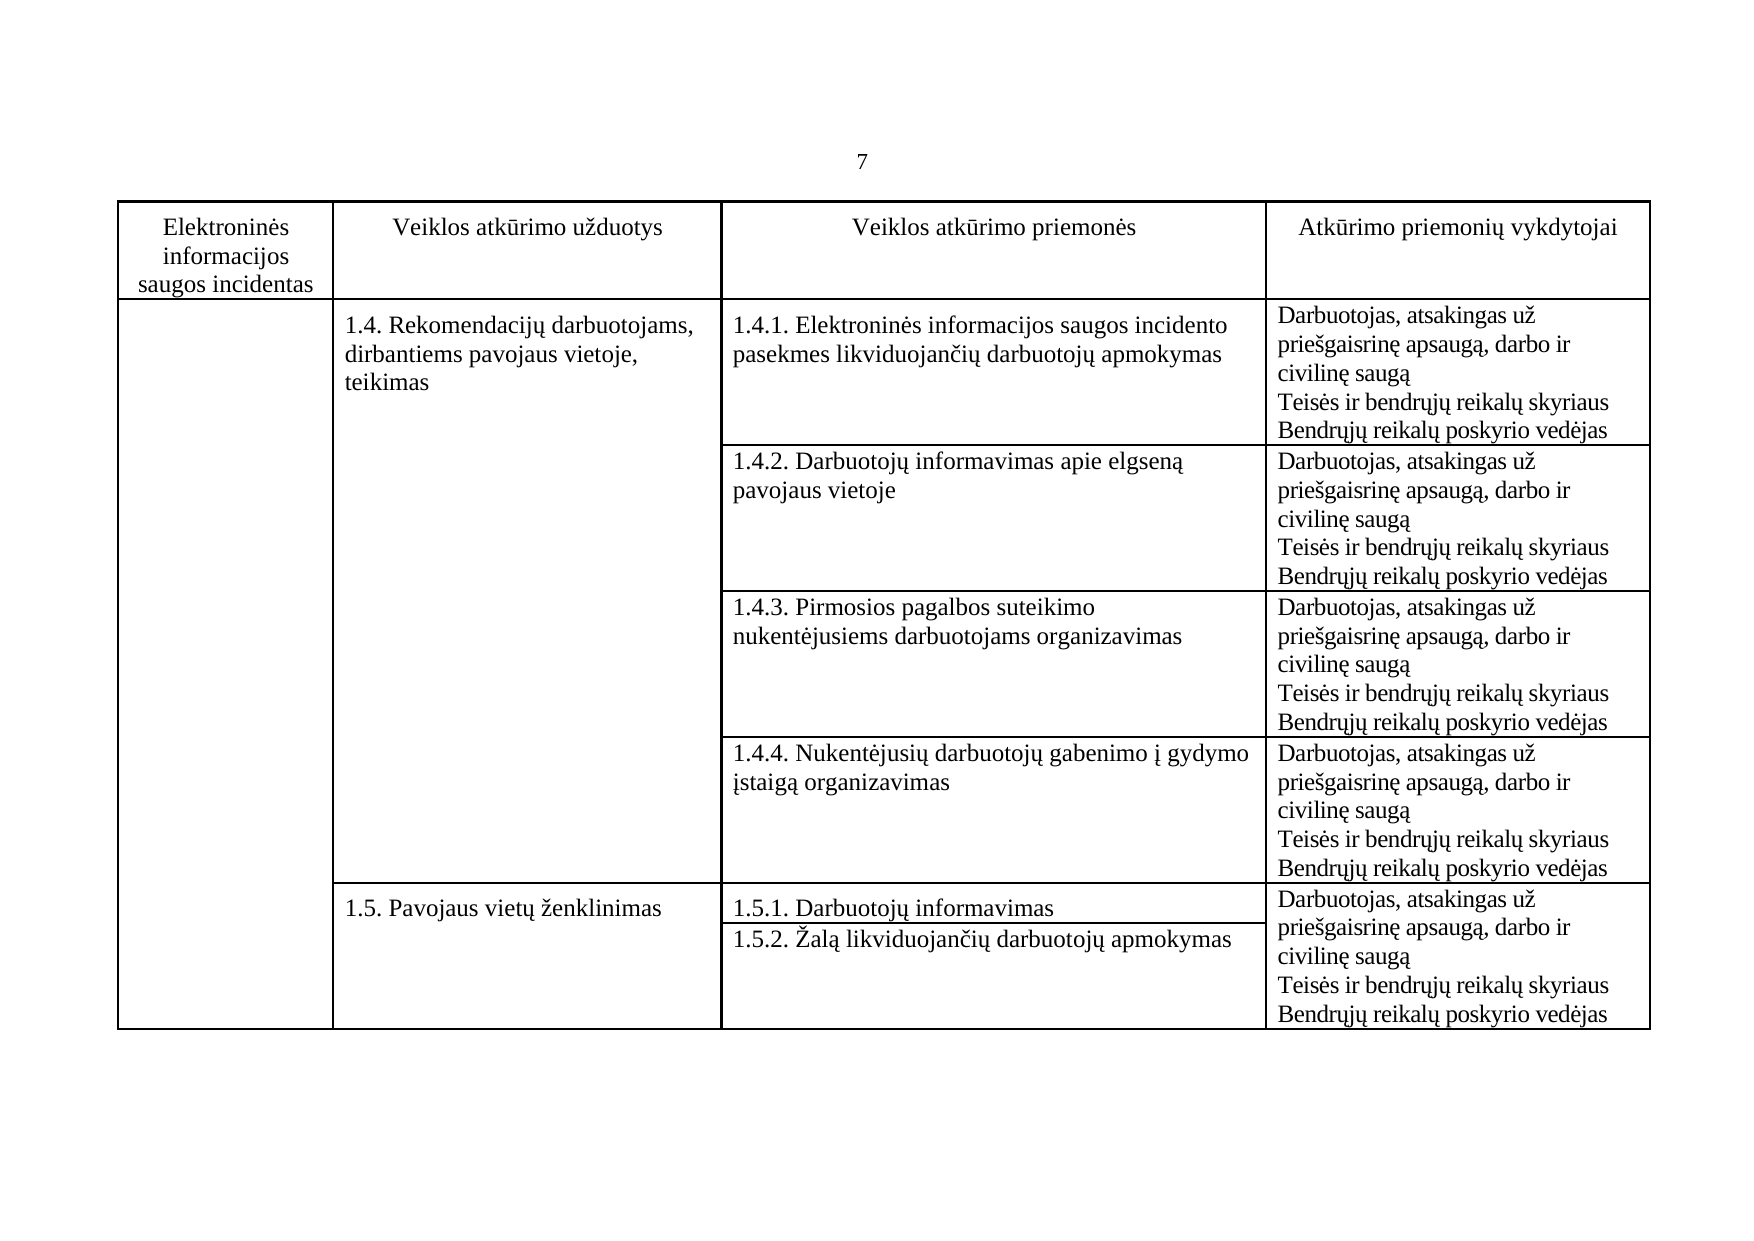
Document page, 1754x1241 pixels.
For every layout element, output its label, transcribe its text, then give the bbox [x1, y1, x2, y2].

table_cell 1.4.3. Pirmosios pagalbos suteikimo nukentėjusiems darbuotojams organizavimas [723, 592, 1265, 736]
table_cell Darbuotojas, atsakingas už priešgaisrinę apsaugą, darbo ir civilinę saugą Teisės ir bendrųjų reikalų skyriaus Bendrųjų reikalų poskyrio vedėjas [1267, 738, 1649, 882]
table_cell [119, 300, 332, 1027]
table_header Veiklos atkūrimo užduotys [334, 203, 720, 298]
table_cell 1.4.1. Elektroninės informacijos saugos incidento pasekmes likviduojančių darbuotojų apmokymas [723, 300, 1265, 444]
table_cell 1.4.2. Darbuotojų informavimas apie elgseną pavojaus vietoje [723, 446, 1265, 590]
table_header Atkūrimo priemonių vykdytojai [1267, 203, 1649, 298]
table_cell Darbuotojas, atsakingas už priešgaisrinę apsaugą, darbo ir civilinę saugą Teisės ir bendrųjų reikalų skyriaus Bendrųjų reikalų poskyrio vedėjas [1267, 592, 1649, 736]
table_cell Darbuotojas, atsakingas už priešgaisrinę apsaugą, darbo ir civilinę saugą Teisės ir bendrųjų reikalų skyriaus Bendrųjų reikalų poskyrio vedėjas [1267, 884, 1649, 1027]
table_cell 1.4.4. Nukentėjusių darbuotojų gabenimo į gydymo įstaigą organizavimas [723, 738, 1265, 882]
table_cell 1.5. Pavojaus vietų ženklinimas [334, 884, 720, 1027]
table_cell Darbuotojas, atsakingas už priešgaisrinę apsaugą, darbo ir civilinę saugą Teisės ir bendrųjų reikalų skyriaus Bendrųjų reikalų poskyrio vedėjas [1267, 446, 1649, 590]
table_header Veiklos atkūrimo priemonės [723, 203, 1265, 298]
table_cell Darbuotojas, atsakingas už priešgaisrinę apsaugą, darbo ir civilinę saugą Teisės ir bendrųjų reikalų skyriaus Bendrųjų reikalų poskyrio vedėjas [1267, 300, 1649, 444]
table_header Elektroninės informacijos saugos incidentas [119, 203, 332, 298]
table_cell 1.5.1. Darbuotojų informavimas [723, 884, 1265, 922]
table_cell 1.5.2. Žalą likviduojančių darbuotojų apmokymas [723, 924, 1265, 1027]
table_cell 1.4. Rekomendacijų darbuotojams, dirbantiems pavojaus vietoje, teikimas [334, 300, 720, 882]
